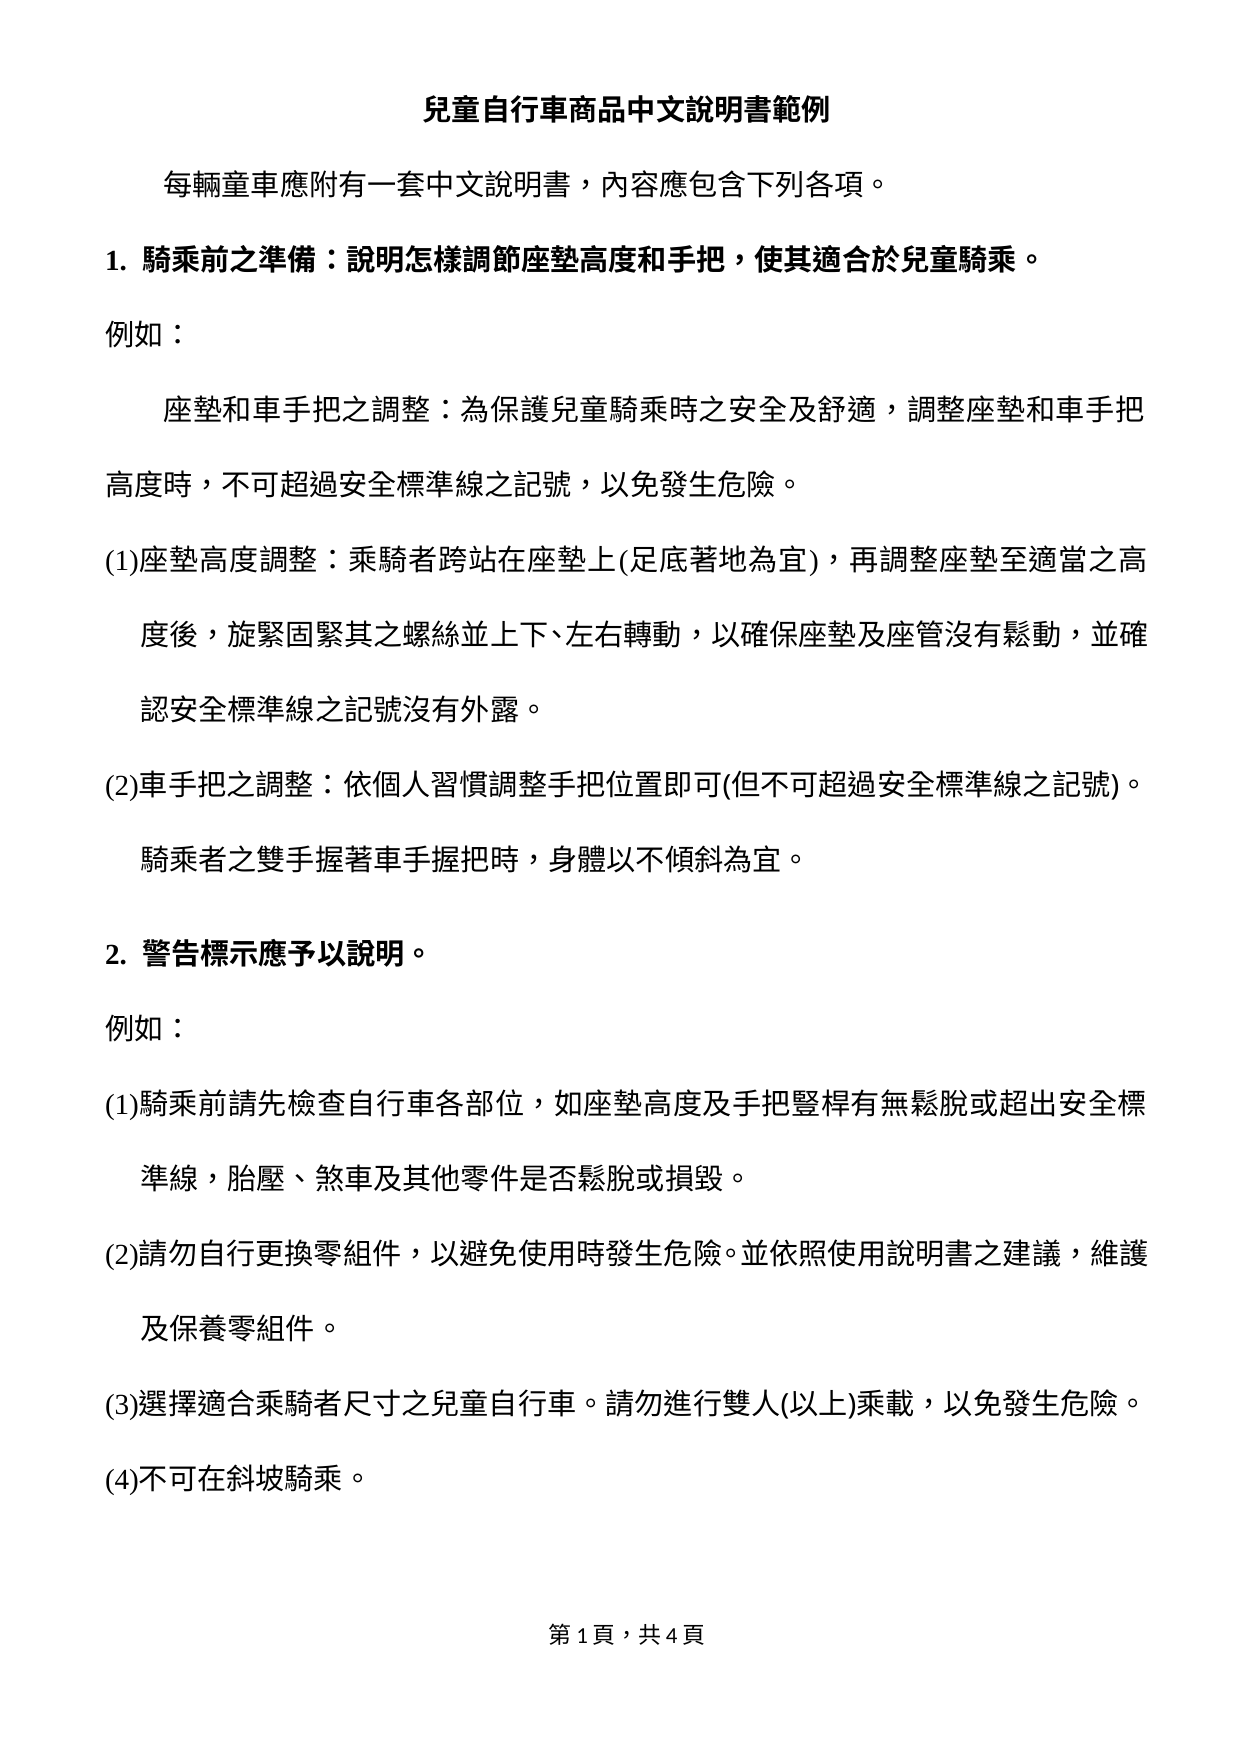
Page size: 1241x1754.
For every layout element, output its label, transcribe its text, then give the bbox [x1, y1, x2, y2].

text (4)不可在斜坡騎乘。 [105, 1439, 1148, 1514]
text (1)座墊高度調整：乘騎者跨站在座墊上(足底著地為宜)，再調整座墊至適當之高度後，旋緊固緊其之螺絲並上下、左右轉動，以確保座墊及座管沒有鬆動，並確認安全標準線之記號沒有外露。 [105, 520, 1148, 745]
list 騎乘前之準備：說明怎樣調節座墊高度和手把，使其適合於兒童騎乘。 [105, 220, 1148, 295]
text 座墊和車手把之調整：為保護兒童騎乘時之安全及舒適，調整座墊和車手把高度時，不可超過安全標準線之記號，以免發生危險。 [105, 370, 1148, 520]
text 例如： [105, 295, 1148, 370]
text 兒童自行車商品中文說明書範例 [105, 70, 1148, 145]
text (2)車手把之調整：依個人習慣調整手把位置即可(但不可超過安全標準線之記號)。騎乘者之雙手握著車手握把時，身體以不傾斜為宜。 [105, 745, 1148, 895]
text 例如： [105, 989, 1148, 1064]
text (1)騎乘前請先檢查自行車各部位，如座墊高度及手把豎桿有無鬆脫或超出安全標準線，胎壓、煞車及其他零件是否鬆脫或損毀。 [105, 1064, 1148, 1214]
text (2)請勿自行更換零組件，以避免使用時發生危險。並依照使用說明書之建議，維護及保養零組件。 [105, 1214, 1148, 1364]
text (3)選擇適合乘騎者尺寸之兒童自行車。請勿進行雙人(以上)乘載，以免發生危險。 [105, 1364, 1148, 1439]
list 警告標示應予以說明。 [105, 914, 1148, 989]
text 每輛童車應附有一套中文說明書，內容應包含下列各項。 [105, 145, 1148, 220]
